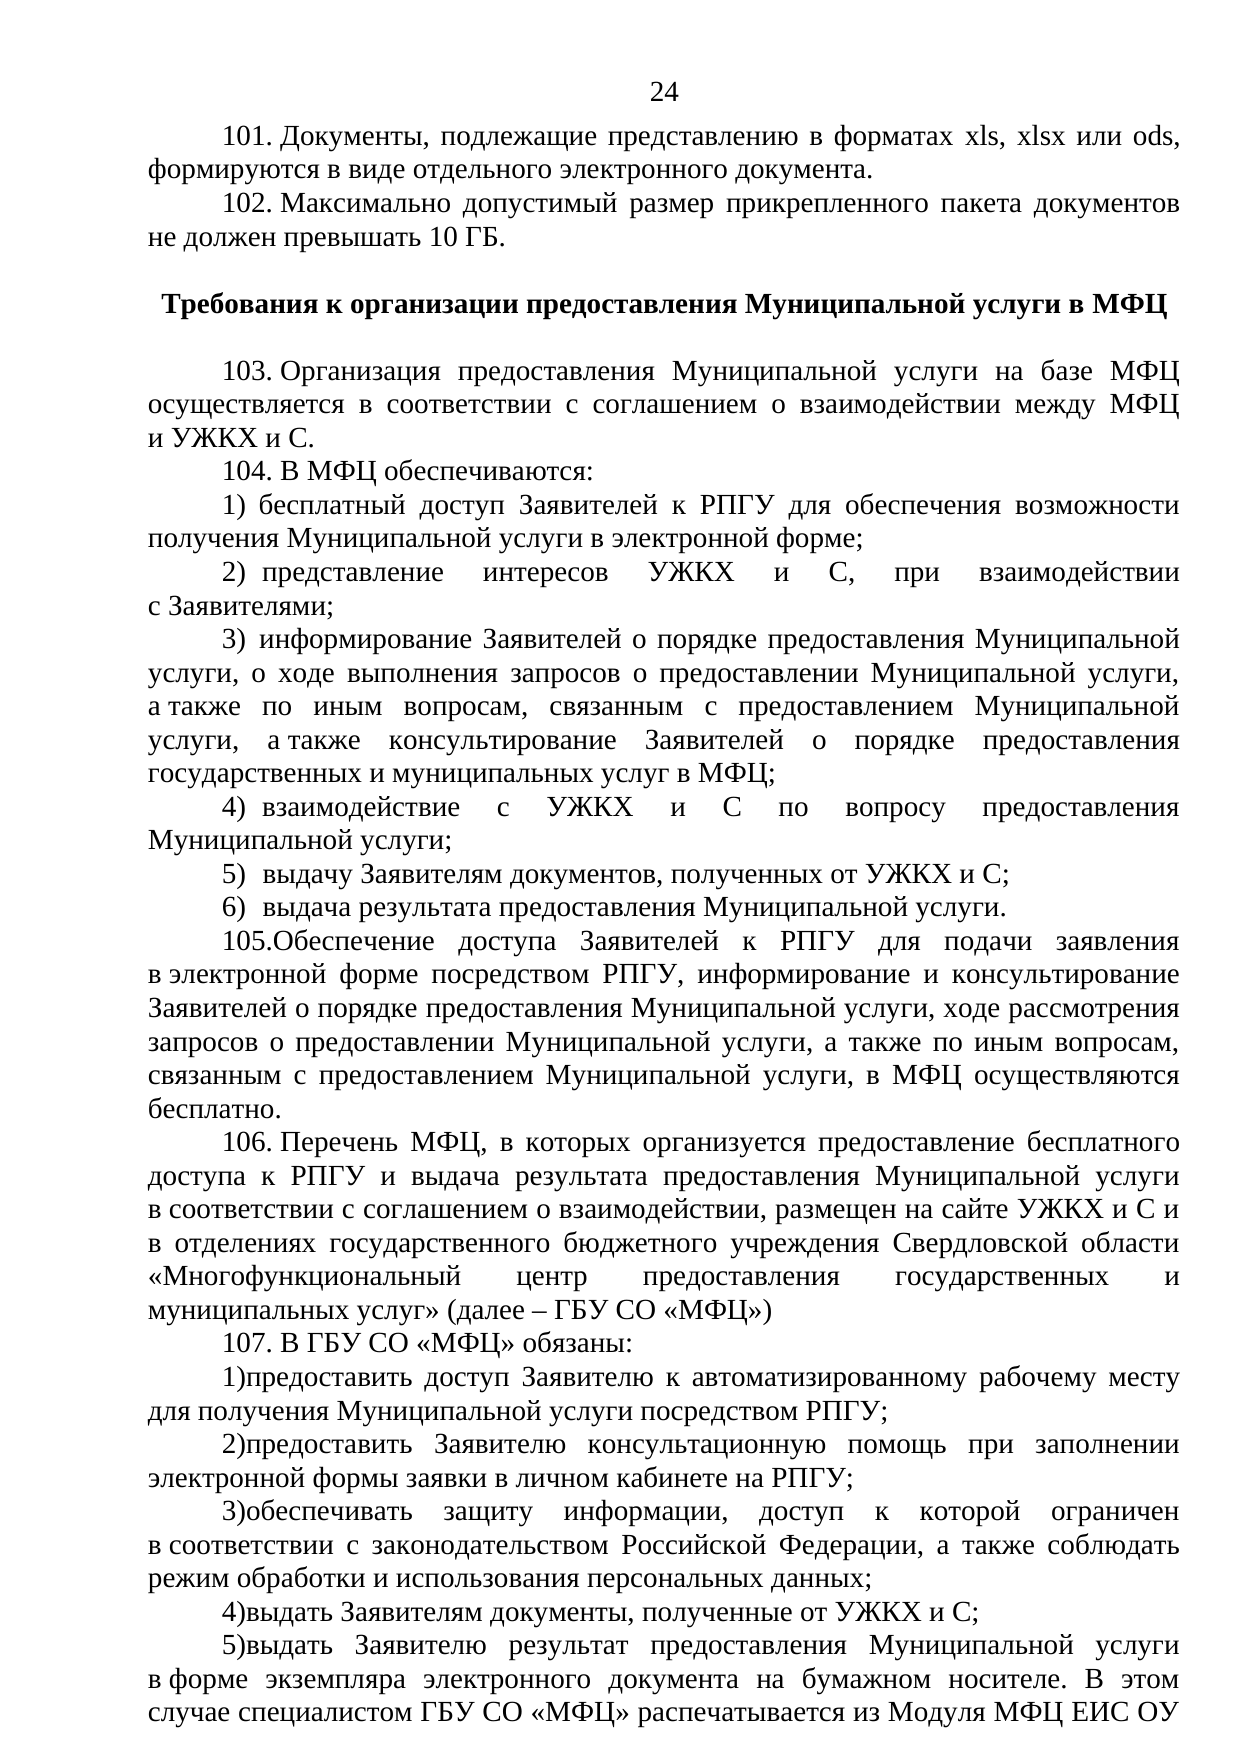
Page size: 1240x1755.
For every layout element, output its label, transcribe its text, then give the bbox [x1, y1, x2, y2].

text Требования к организации предоставления Муниципальной услуги в МФЦ [148, 286, 1181, 319]
text 1) бесплатный доступ Заявителей к РПГУ для обеспечения возможности получения Муниципальной услуги в электронной форме; [148, 487, 1181, 554]
list выдать Заявителям документы, полученные от УЖКХ и С; [148, 1594, 1181, 1627]
text 3) информирование Заявителей о порядке предоставления Муниципальной услуги, о ходе выполнения запросов о предоставлении Муниципальной услуги, а также по иным вопросам, связанным с предоставлением Муниципальной услуги, а также консультирование Заявителей о порядке предоставления государственных и муниципальных услуг в МФЦ; [148, 621, 1181, 789]
list выдать Заявителю результат предоставления Муниципальной услуги в форме экземпляра электронного документа на бумажном носителе. В этом случае специалистом ГБУ СО «МФЦ» распечатывается из Модуля МФЦ ЕИС ОУ [148, 1627, 1181, 1728]
text 6) выдача результата предоставления Муниципальной услуги. [148, 889, 1181, 923]
text 104. В МФЦ обеспечиваются: [148, 453, 1181, 487]
text 2) представление интересов УЖКХ и С, при взаимодействии с Заявителями; [148, 554, 1181, 621]
list предоставить Заявителю консультационную помощь при заполнении электронной формы заявки в личном кабинете на РПГУ; [148, 1426, 1181, 1493]
text 4) взаимодействие с УЖКХ и С по вопросу предоставления Муниципальной услуги; [148, 789, 1181, 856]
text 101. Документы, подлежащие представлению в форматах xls, xlsx или ods, формируются в виде отдельного электронного документа. [148, 118, 1181, 185]
text 103. Организация предоставления Муниципальной услуги на базе МФЦ осуществляется в соответствии с соглашением о взаимодействии между МФЦ и УЖКХ и С. [148, 353, 1181, 453]
text 107. В ГБУ СО «МФЦ» обязаны: [148, 1326, 1181, 1359]
text 102. Максимально допустимый размер прикрепленного пакета документов не должен превышать 10 ГБ. [148, 185, 1181, 252]
text 105.Обеспечение доступа Заявителей к РПГУ для подачи заявления в электронной форме посредством РПГУ, информирование и консультирование Заявителей о порядке предоставления Муниципальной услуги, ходе рассмотрения запросов о предоставлении Муниципальной услуги, а также по иным вопросам, связанным с предоставлением Муниципальной услуги, в МФЦ осуществляются бесплатно. [148, 923, 1181, 1124]
list предоставить доступ Заявителю к автоматизированному рабочему месту для получения Муниципальной услуги посредством РПГУ; [148, 1359, 1181, 1426]
list обеспечивать защиту информации, доступ к которой ограничен в соответствии с законодательством Российской Федерации, а также соблюдать режим обработки и использования персональных данных; [148, 1493, 1181, 1594]
text 5) выдачу Заявителям документов, полученных от УЖКХ и С; [148, 856, 1181, 889]
text 106. Перечень МФЦ, в которых организуется предоставление бесплатного доступа к РПГУ и выдача результата предоставления Муниципальной услуги в соответствии с соглашением о взаимодействии, размещен на сайте УЖКХ и С и в отделениях государственного бюджетного учреждения Свердловской области «Многофункциональный центр предоставления государственных и муниципальных услуг» (далее – ГБУ СО «МФЦ») [148, 1124, 1181, 1326]
